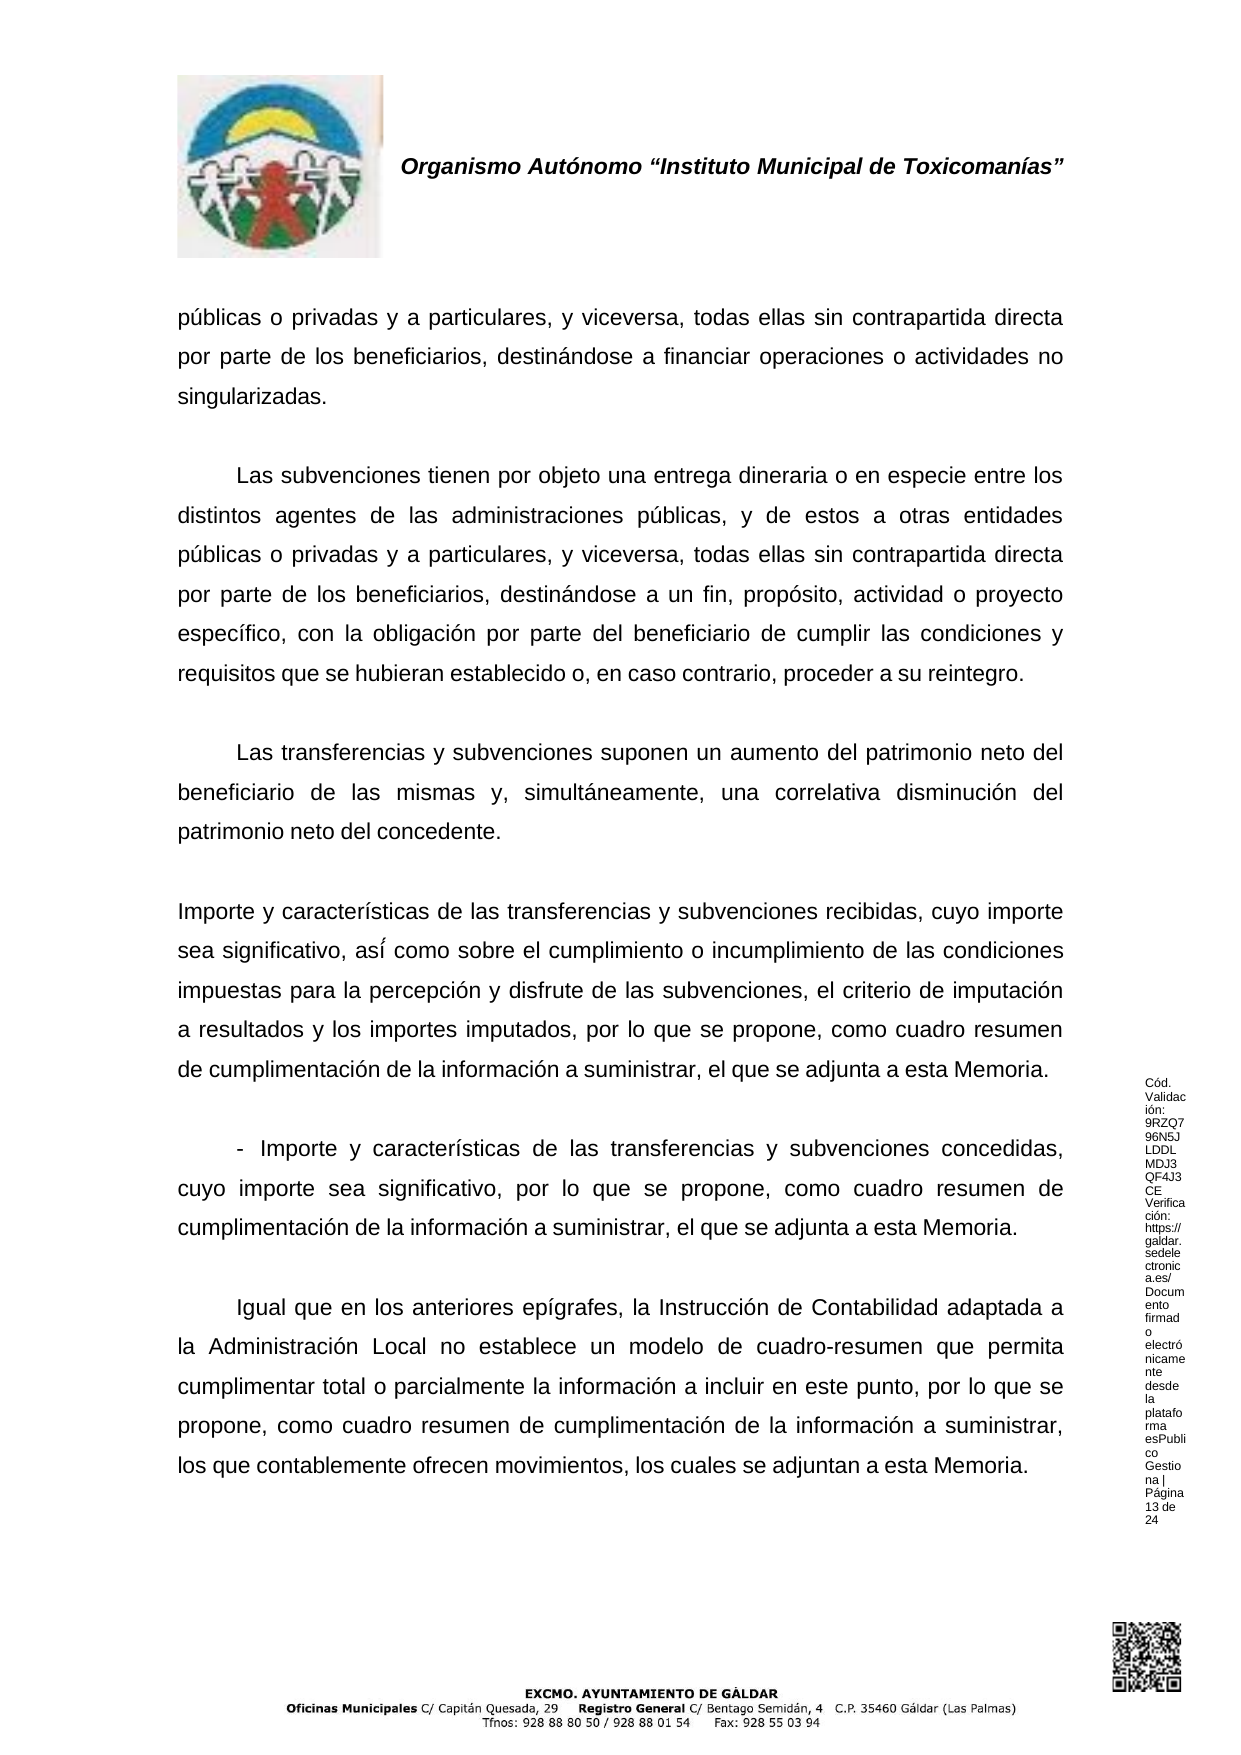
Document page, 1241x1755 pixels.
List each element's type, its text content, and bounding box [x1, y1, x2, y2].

text - Importe y características de las transferencias y subvenciones concedidas, cuyo importe sea significativo, por lo que se propone, como cuadro resumen de cumplimentación de la información a suministrar, el que se adjunta a esta Memoria. [177, 1135, 1064, 1241]
text Verificación: https://galdar.sedelectronica.es/ [1145, 1198, 1186, 1285]
text Documento firmado electrónicamente desde la plataforma esPublico Gestiona | Página 13 de 24 [1145, 1285, 1186, 1527]
text Cód. Validación: 9RZQ796N5JLDDLMDJ3QF4J3CE [1145, 1077, 1186, 1198]
text Las transferencias y subvenciones suponen un aumento del patrimonio neto del beneficiario de las mismas y, simultáneamente, una correlativa disminución del patrimonio neto del concedente. [177, 739, 1064, 845]
text Importe y características de las transferencias y subvenciones recibidas, cuyo importe sea significativo, así́ como sobre el cumplimiento o incumplimiento de las condiciones impuestas para la percepción y disfrute de las subvenciones, el criterio de imputación a resultados y los importes imputados, por lo que se propone, como cuadro resumen de cumplimentación de la información a suministrar, el que se adjunta a esta Memoria. [177, 898, 1064, 1082]
text públicas o privadas y a particulares, y viceversa, todas ellas sin contrapartida directa por parte de los beneficiarios, destinándose a financiar operaciones o actividades no singularizadas. [177, 304, 1063, 409]
text [1143, 1075, 1186, 1612]
text Las subvenciones tienen por objeto una entrega dineraria o en especie entre los distintos agentes de las administraciones públicas, y de estos a otras entidades públicas o privadas y a particulares, y viceversa, todas ellas sin contrapartida directa por parte de los beneficiarios, destinándose a un fin, propósito, actividad o proyecto específico, con la obligación por parte del beneficiario de cumplir las condiciones y requisitos que se hubieran establecido o, en caso contrario, proceder a su reintegro. [177, 462, 1064, 686]
text Igual que en los anteriores epígrafes, la Instrucción de Contabilidad adaptada a la Administración Local no establece un modelo de cuadro-resumen que permita cumplimentar total o parcialmente la información a incluir en este punto, por lo que se propone, como cuadro resumen de cumplimentación de la información a suministrar, los que contablemente ofrecen movimientos, los cuales se adjuntan a esta Memoria. [177, 1294, 1064, 1478]
